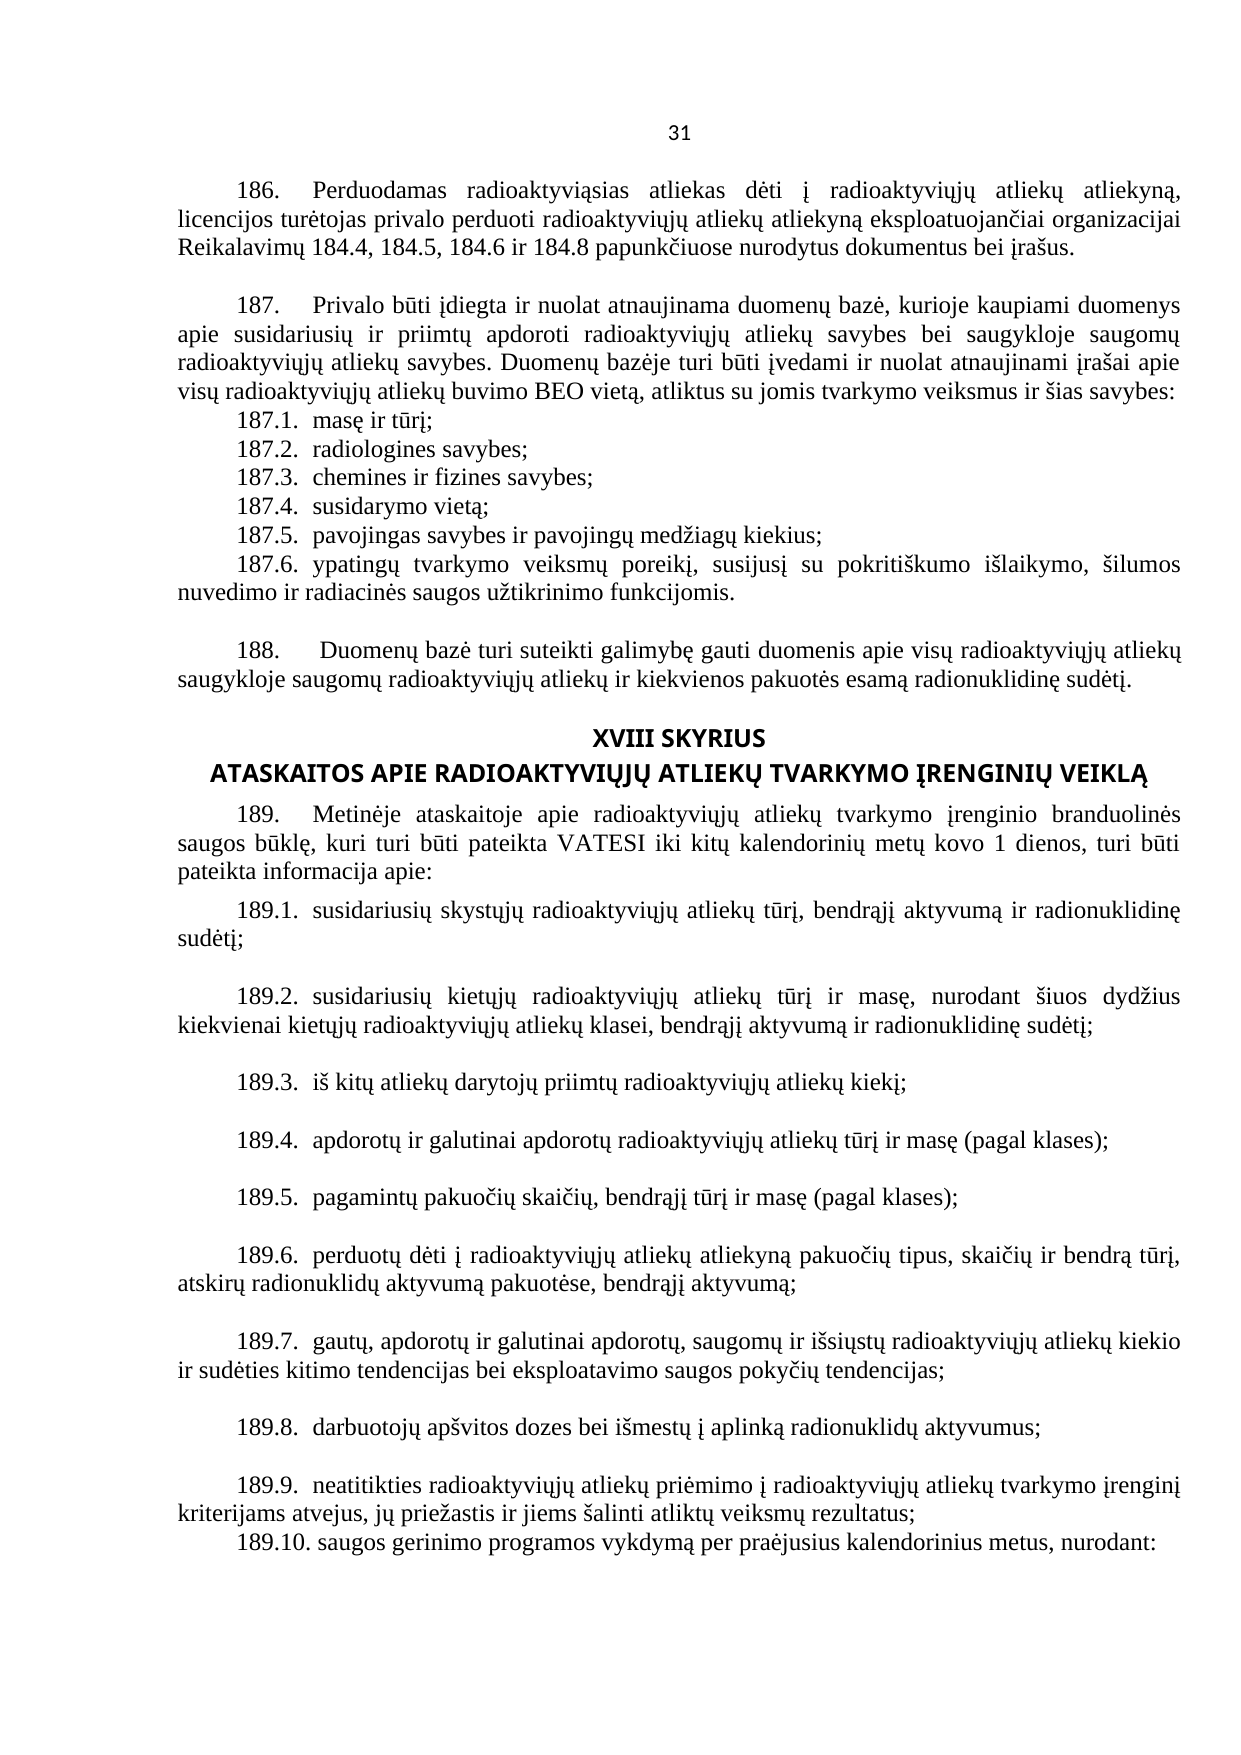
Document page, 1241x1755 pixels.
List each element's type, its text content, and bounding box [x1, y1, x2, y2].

text 188. Duomenų bazė turi suteikti galimybę gauti duomenis apie visų radioaktyviųjų atliekų saugykloje saugomų radioaktyviųjų atliekų ir kiekvienos pakuotės esamą radionuklidinę sudėtį. [177, 635, 1181, 692]
text 187.5. pavojingas savybes ir pavojingų medžiagų kiekius; [177, 520, 1181, 549]
text 187.6. ypatingų tvarkymo veiksmų poreikį, susijusį su pokritiškumo išlaikymo, šilumos nuvedimo ir radiacinės saugos užtikrinimo funkcijomis. [177, 549, 1181, 606]
text 189.6. perduotų dėti į radioaktyviųjų atliekų atliekyną pakuočių tipus, skaičių ir bendrą tūrį, atskirų radionuklidų aktyvumą pakuotėse, bendrąjį aktyvumą; [177, 1240, 1181, 1297]
text 189.8. darbuotojų apšvitos dozes bei išmestų į aplinką radionuklidų aktyvumus; [177, 1412, 1181, 1441]
text 187.1. masę ir tūrį; [177, 405, 1181, 434]
text 189.10. saugos gerinimo programos vykdymą per praėjusius kalendorinius metus, nurodant: [177, 1527, 1181, 1556]
text 189.7. gautų, apdorotų ir galutinai apdorotų, saugomų ir išsiųstų radioaktyviųjų atliekų kiekio ir sudėties kitimo tendencijas bei eksploatavimo saugos pokyčių tendencijas; [177, 1326, 1181, 1383]
text 189.1. susidariusių skystųjų radioaktyviųjų atliekų tūrį, bendrąjį aktyvumą ir radionuklidinę sudėtį; [177, 895, 1181, 952]
text XViII SKYRIUS [177, 721, 1181, 755]
text 189.3. iš kitų atliekų darytojų priimtų radioaktyviųjų atliekų kiekį; [177, 1067, 1181, 1096]
text 187.3. chemines ir fizines savybes; [177, 462, 1181, 491]
text 187. Privalo būti įdiegta ir nuolat atnaujinama duomenų bazė, kurioje kaupiami duomenys apie susidariusių ir priimtų apdoroti radioaktyviųjų atliekų savybes bei saugykloje saugomų radioaktyviųjų atliekų savybes. Duomenų bazėje turi būti įvedami ir nuolat atnaujinami įrašai apie visų radioaktyviųjų atliekų buvimo BEO vietą, atliktus su jomis tvarkymo veiksmus ir šias savybes: [177, 290, 1181, 405]
text 189.9. neatitikties radioaktyviųjų atliekų priėmimo į radioaktyviųjų atliekų tvarkymo įrenginį kriterijams atvejus, jų priežastis ir jiems šalinti atliktų veiksmų rezultatus; [177, 1470, 1181, 1527]
text ATASKAITOS APIE RADIOAKTYVIŲJŲ ATLIEKŲ TVARKYMO ĮRENGINIŲ VEIKLĄ [177, 755, 1181, 789]
text 189.2. susidariusių kietųjų radioaktyviųjų atliekų tūrį ir masę, nurodant šiuos dydžius kiekvienai kietųjų radioaktyviųjų atliekų klasei, bendrąjį aktyvumą ir radionuklidinę sudėtį; [177, 981, 1181, 1038]
text 189.4. apdorotų ir galutinai apdorotų radioaktyviųjų atliekų tūrį ir masę (pagal klases); [177, 1125, 1181, 1153]
text 186. Perduodamas radioaktyviąsias atliekas dėti į radioaktyviųjų atliekų atliekyną, licencijos turėtojas privalo perduoti radioaktyviųjų atliekų atliekyną eksploatuojančiai organizacijai Reikalavimų 184.4, 184.5, 184.6 ir 184.8 papunkčiuose nurodytus dokumentus bei įrašus. [177, 175, 1181, 261]
text 189.5. pagamintų pakuočių skaičių, bendrąjį tūrį ir masę (pagal klases); [177, 1182, 1181, 1211]
text 187.4. susidarymo vietą; [177, 491, 1181, 520]
text 189. Metinėje ataskaitoje apie radioaktyviųjų atliekų tvarkymo įrenginio branduolinės saugos būklę, kuri turi būti pateikta VATESI iki kitų kalendorinių metų kovo 1 dienos, turi būti pateikta informacija apie: [177, 799, 1181, 885]
text 187.2. radiologines savybes; [177, 434, 1181, 462]
